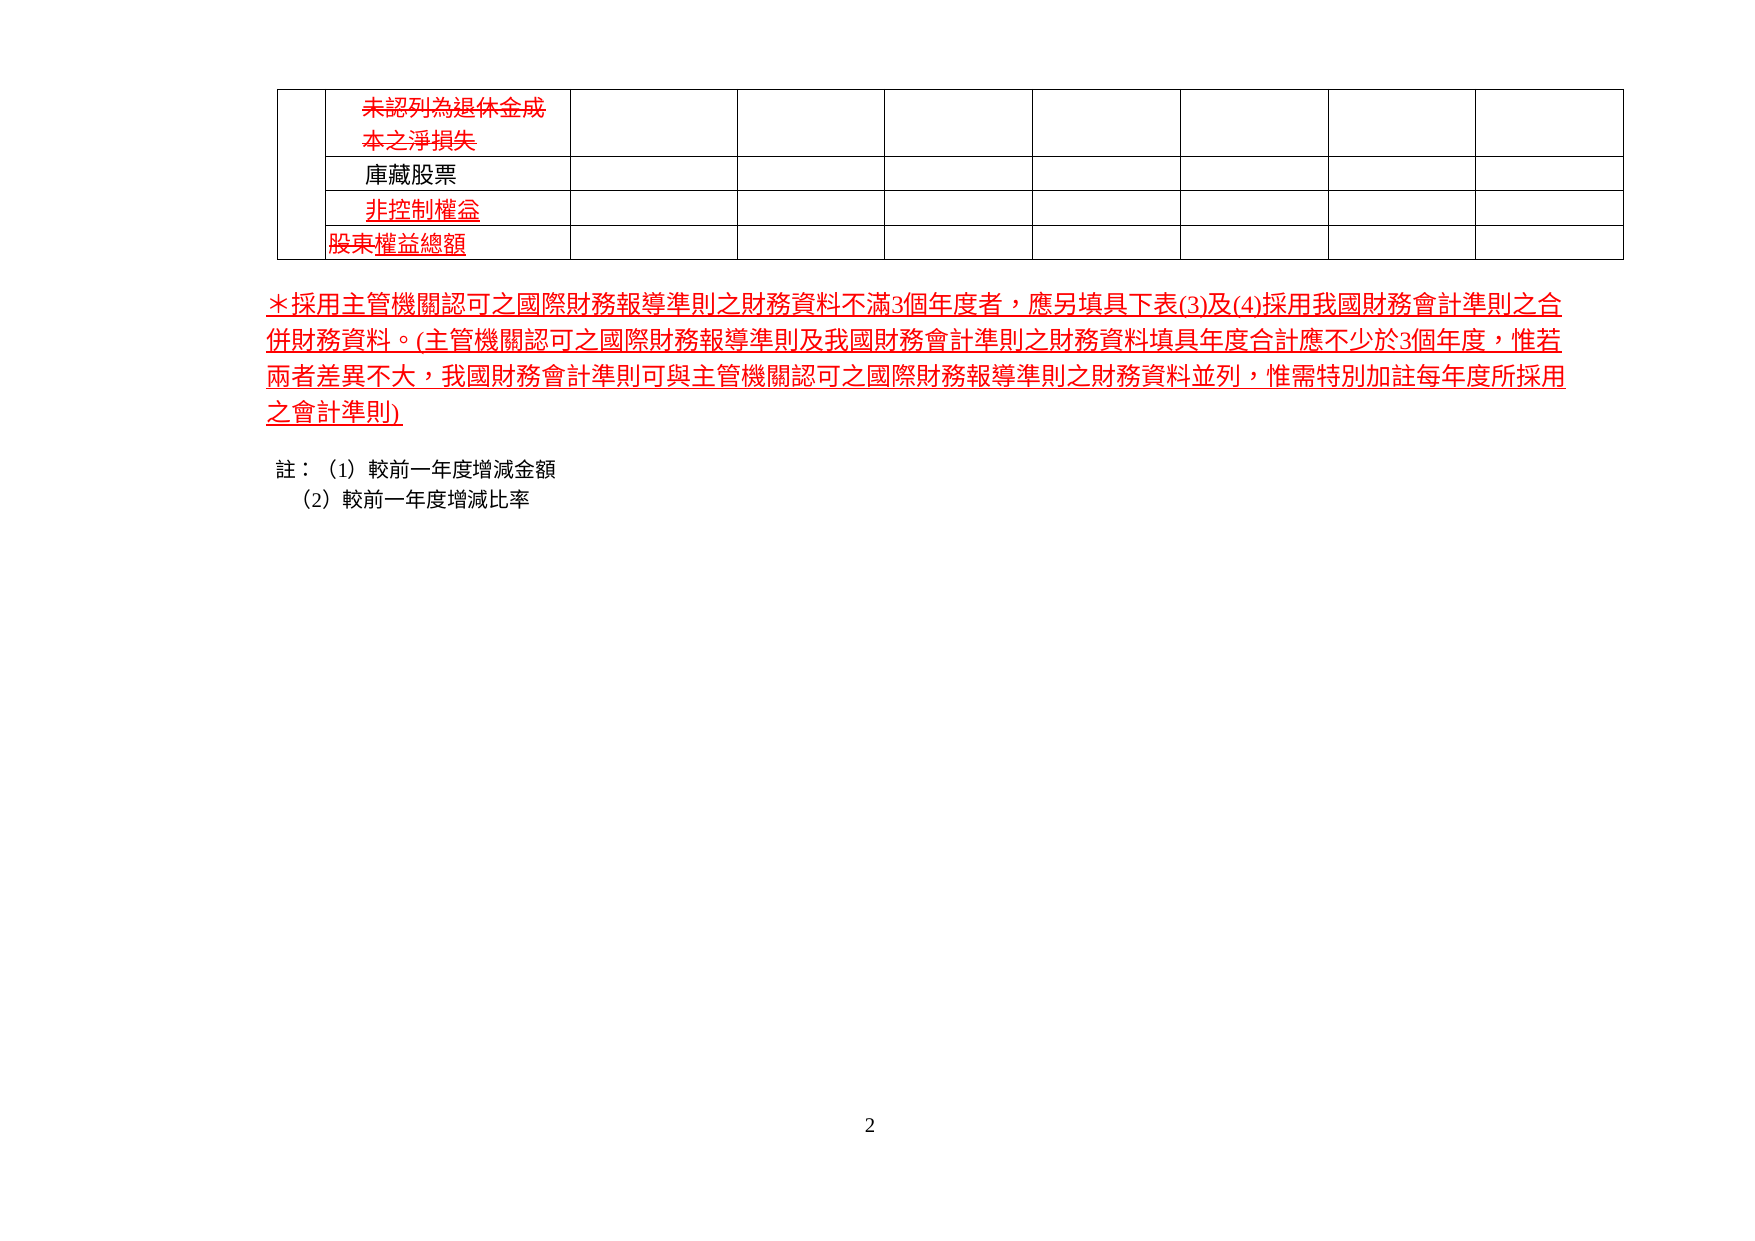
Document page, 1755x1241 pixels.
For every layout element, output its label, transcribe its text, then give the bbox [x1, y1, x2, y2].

table_cell [1329, 191, 1475, 225]
table_cell [1181, 191, 1328, 225]
table_cell [571, 226, 737, 259]
table_cell 未認列為退休金成本之淨損失 [326, 90, 570, 156]
text （2）較前一年度增減比率 [275, 483, 1577, 513]
table_cell [738, 90, 884, 156]
text ＊採用主管機關認可之國際財務報導準則之財務資料不滿3個年度者，應另填具下表(3)及(4)採用我國財務會計準則之合併財務資料。(主管機關認可之國際財務報導準則及我國財務會計準則之財務資料填具年度合計應不少於3個年度，惟若兩者差異不大，我國財務會計準則可與主管機關認可之國際財務報導準則之財務資料並列，惟需特別加註每年度所採用之會計準則) [266, 284, 1577, 429]
table_cell [571, 157, 737, 190]
table_cell [571, 191, 737, 225]
table_cell [885, 90, 1032, 156]
table_cell [1181, 157, 1328, 190]
table_cell [1476, 191, 1623, 225]
table_cell [1476, 226, 1623, 259]
table_cell [278, 90, 325, 259]
table_cell [1329, 157, 1475, 190]
table_cell [885, 157, 1032, 190]
table_cell [738, 226, 884, 259]
table_cell [885, 191, 1032, 225]
text 註：（1）較前一年度增減金額 [275, 453, 1577, 483]
table_cell [1033, 157, 1180, 190]
table_cell [1476, 90, 1623, 156]
table_cell [1329, 90, 1475, 156]
table_cell [738, 157, 884, 190]
table_cell [885, 226, 1032, 259]
table_cell 非控制權益 [326, 191, 570, 225]
table_cell [1476, 157, 1623, 190]
table_cell [1329, 226, 1475, 259]
table_cell [1033, 226, 1180, 259]
table_cell [1181, 226, 1328, 259]
table_cell 股東權益總額 [326, 226, 570, 259]
table_cell [1033, 191, 1180, 225]
table_cell 庫藏股票 [326, 157, 570, 190]
table_cell [1181, 90, 1328, 156]
table_cell [1033, 90, 1180, 156]
table_cell [571, 90, 737, 156]
table_cell [738, 191, 884, 225]
